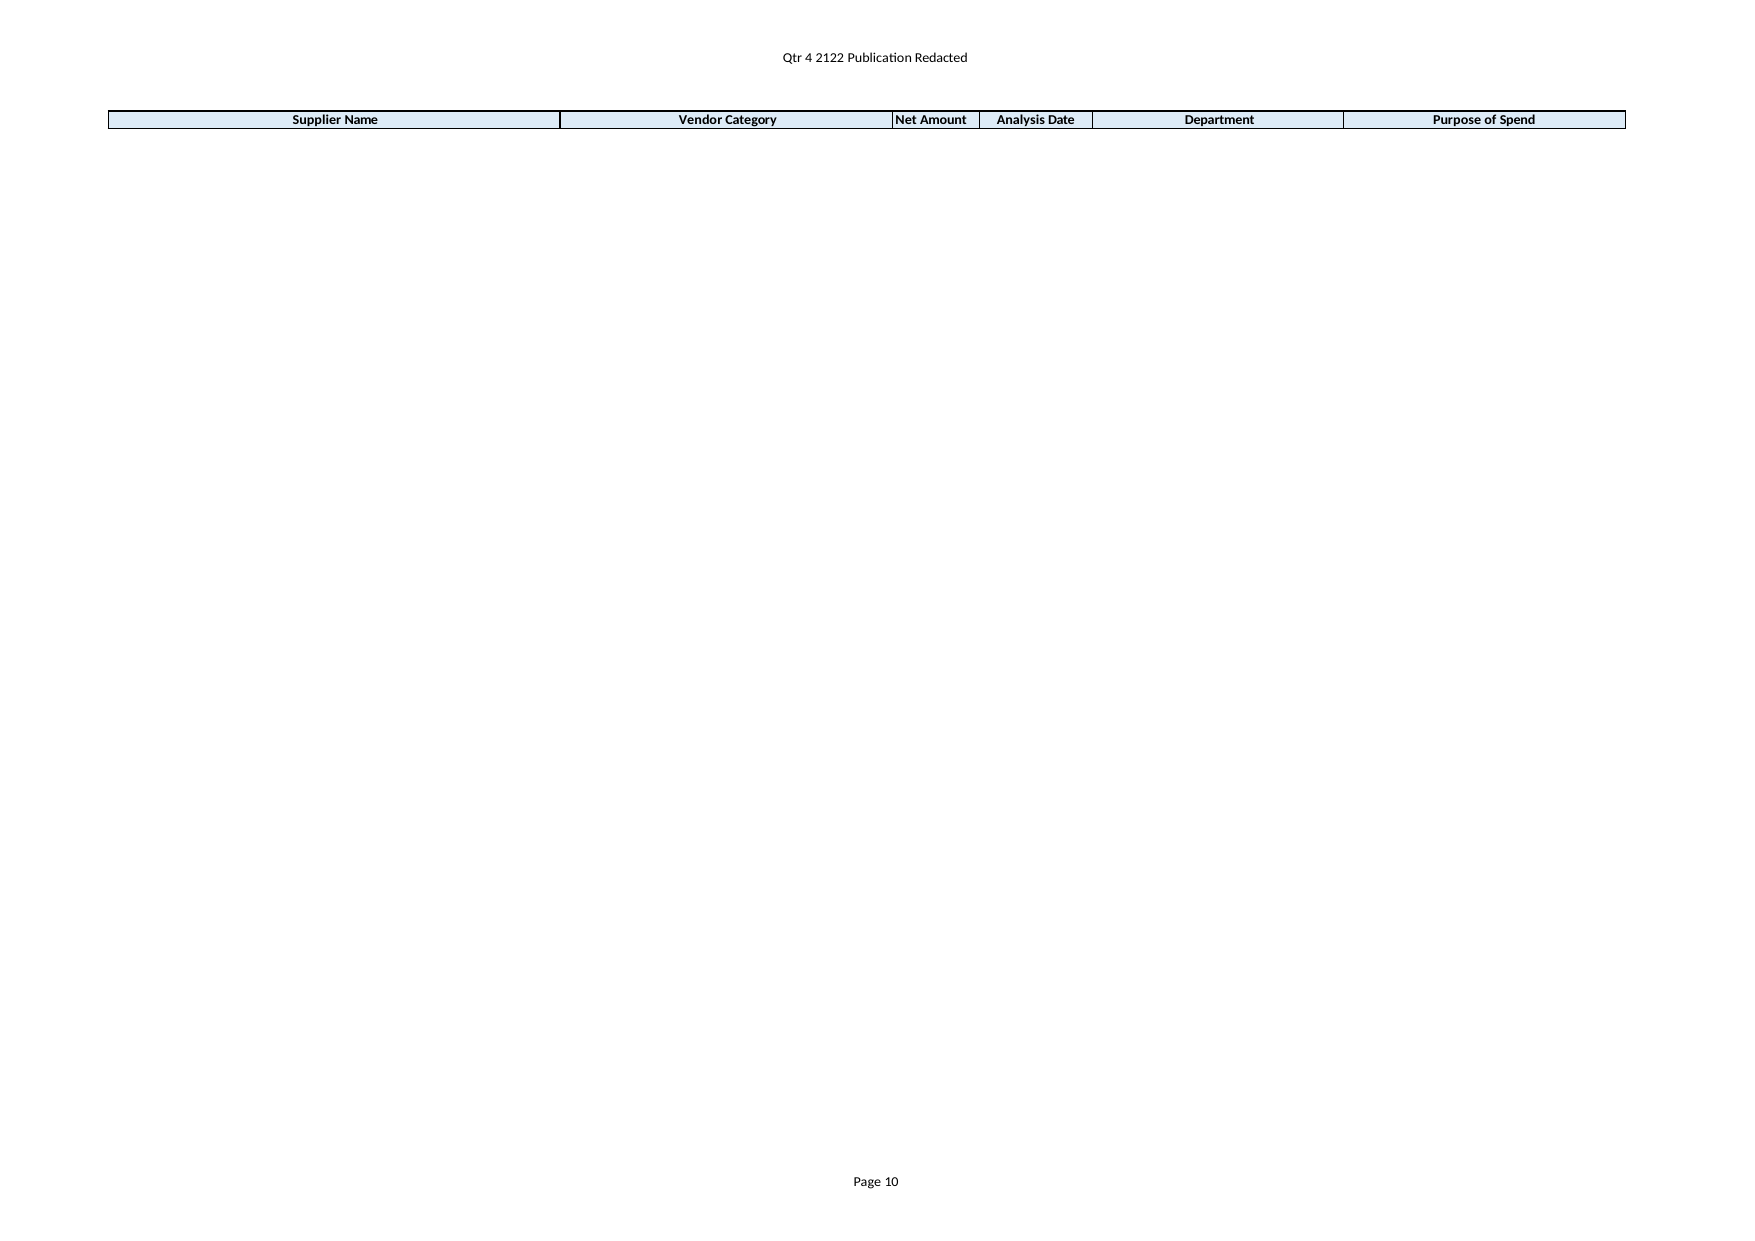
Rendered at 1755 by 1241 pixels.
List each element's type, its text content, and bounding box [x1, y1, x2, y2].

table_header Vendor Category [561, 112, 892, 128]
table_header Supplier Name [109, 112, 559, 128]
table_header Net Amount [893, 112, 979, 128]
table_header Analysis Date [980, 112, 1092, 128]
table_header Department [1093, 112, 1343, 128]
table_header Purpose of Spend [1344, 112, 1625, 128]
